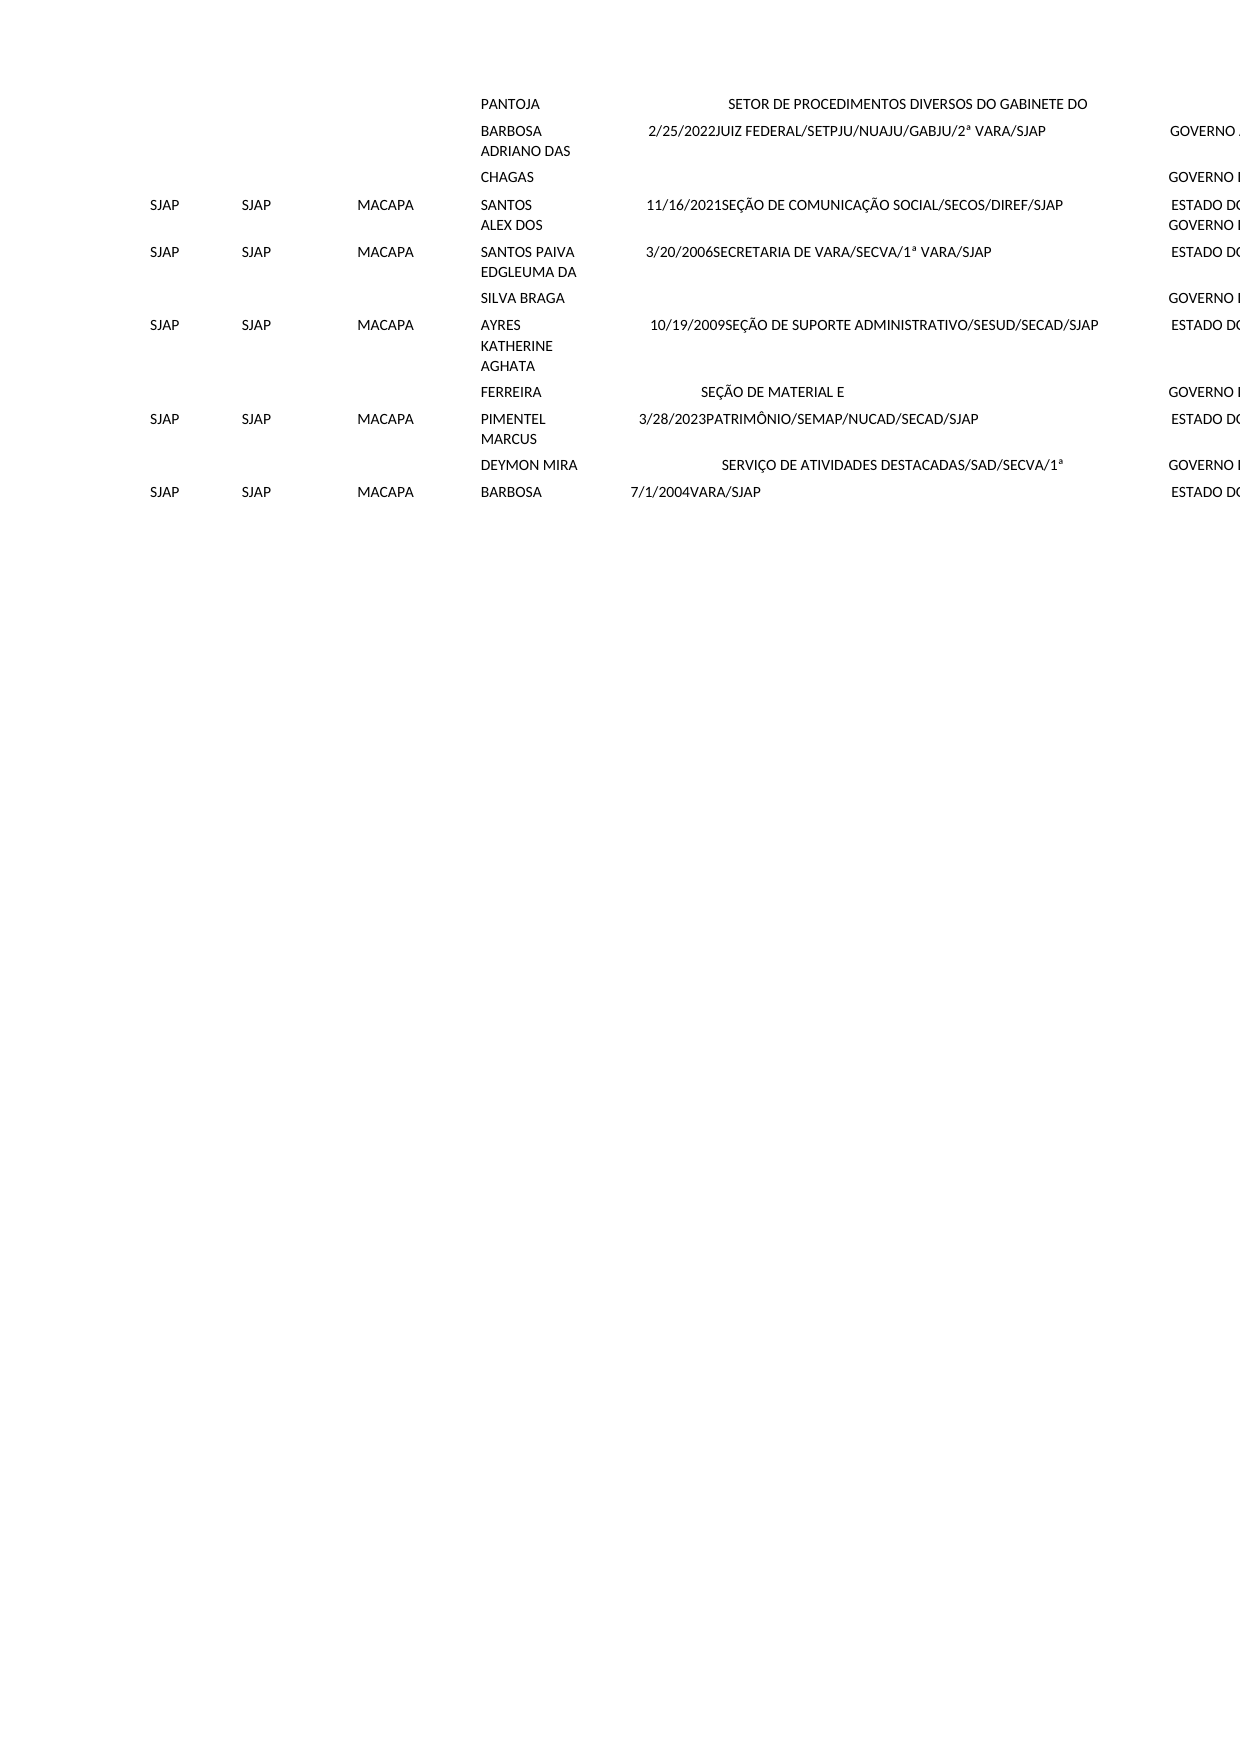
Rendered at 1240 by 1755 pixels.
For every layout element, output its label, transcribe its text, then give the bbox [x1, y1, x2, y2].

table_cell SJAP [150, 263, 242, 336]
table_cell SJAP [150, 430, 242, 503]
table_cell KATHERINE AGHATA FERREIRA SEÇÃO DE MATERIAL E GOVERNO DO PIMENTEL 3/28/2023PATRIMÔNIO/SEMAP/NUCAD/SECAD/SJAP ESTADO DO AMAPA [481, 336, 1240, 429]
table_cell ADRIANO DAS CHAGAS GOVERNO DO SANTOS 11/16/2021SEÇÃO DE COMUNICAÇÃO SOCIAL/SECOS/DIREF/SJAP ESTADO DO AMAPA [481, 142, 1240, 215]
table_cell SJAP MACAPA [242, 430, 481, 503]
table_cell EDGLEUMA DA SILVA BRAGA GOVERNO DO AYRES 10/19/2009SEÇÃO DE SUPORTE ADMINISTRATIVO/SESUD/SECAD/SJAP ESTADO DO AMAPA [481, 263, 1240, 336]
table_cell ALEX DOS GOVERNO DO SANTOS PAIVA 3/20/2006SECRETARIA DE VARA/SECVA/1ª VARA/SJAP ESTADO DO AMAPA [481, 215, 1240, 263]
table_cell SJAP MACAPA [242, 263, 481, 336]
table_cell RAFAEL BRUNO PANTOJA SETOR DE PROCEDIMENTOS DIVERSOS DO GABINETE DO BARBOSA 2/25/2022JUIZ FEDERAL/SETPJU/NUAJU/GABJU/2ª VARA/SJAP GOVERNO AMAPA [481, 94, 1240, 142]
table_cell SJAP MACAPA [242, 215, 481, 263]
table_cell SJAP [150, 142, 242, 215]
table_cell SJAP MACAPA [242, 142, 481, 215]
table_cell [242, 94, 481, 142]
table_cell SJAP [150, 215, 242, 263]
table_cell SJAP MACAPA [242, 336, 481, 429]
table_cell [150, 94, 242, 142]
table_cell SJAP [150, 336, 242, 429]
table_cell MARCUS DEYMON MIRA SERVIÇO DE ATIVIDADES DESTACADAS/SAD/SECVA/1ª GOVERNO DO BARBOSA 7/1/2004VARA/SJAP ESTADO DO AMAPA [481, 430, 1240, 503]
